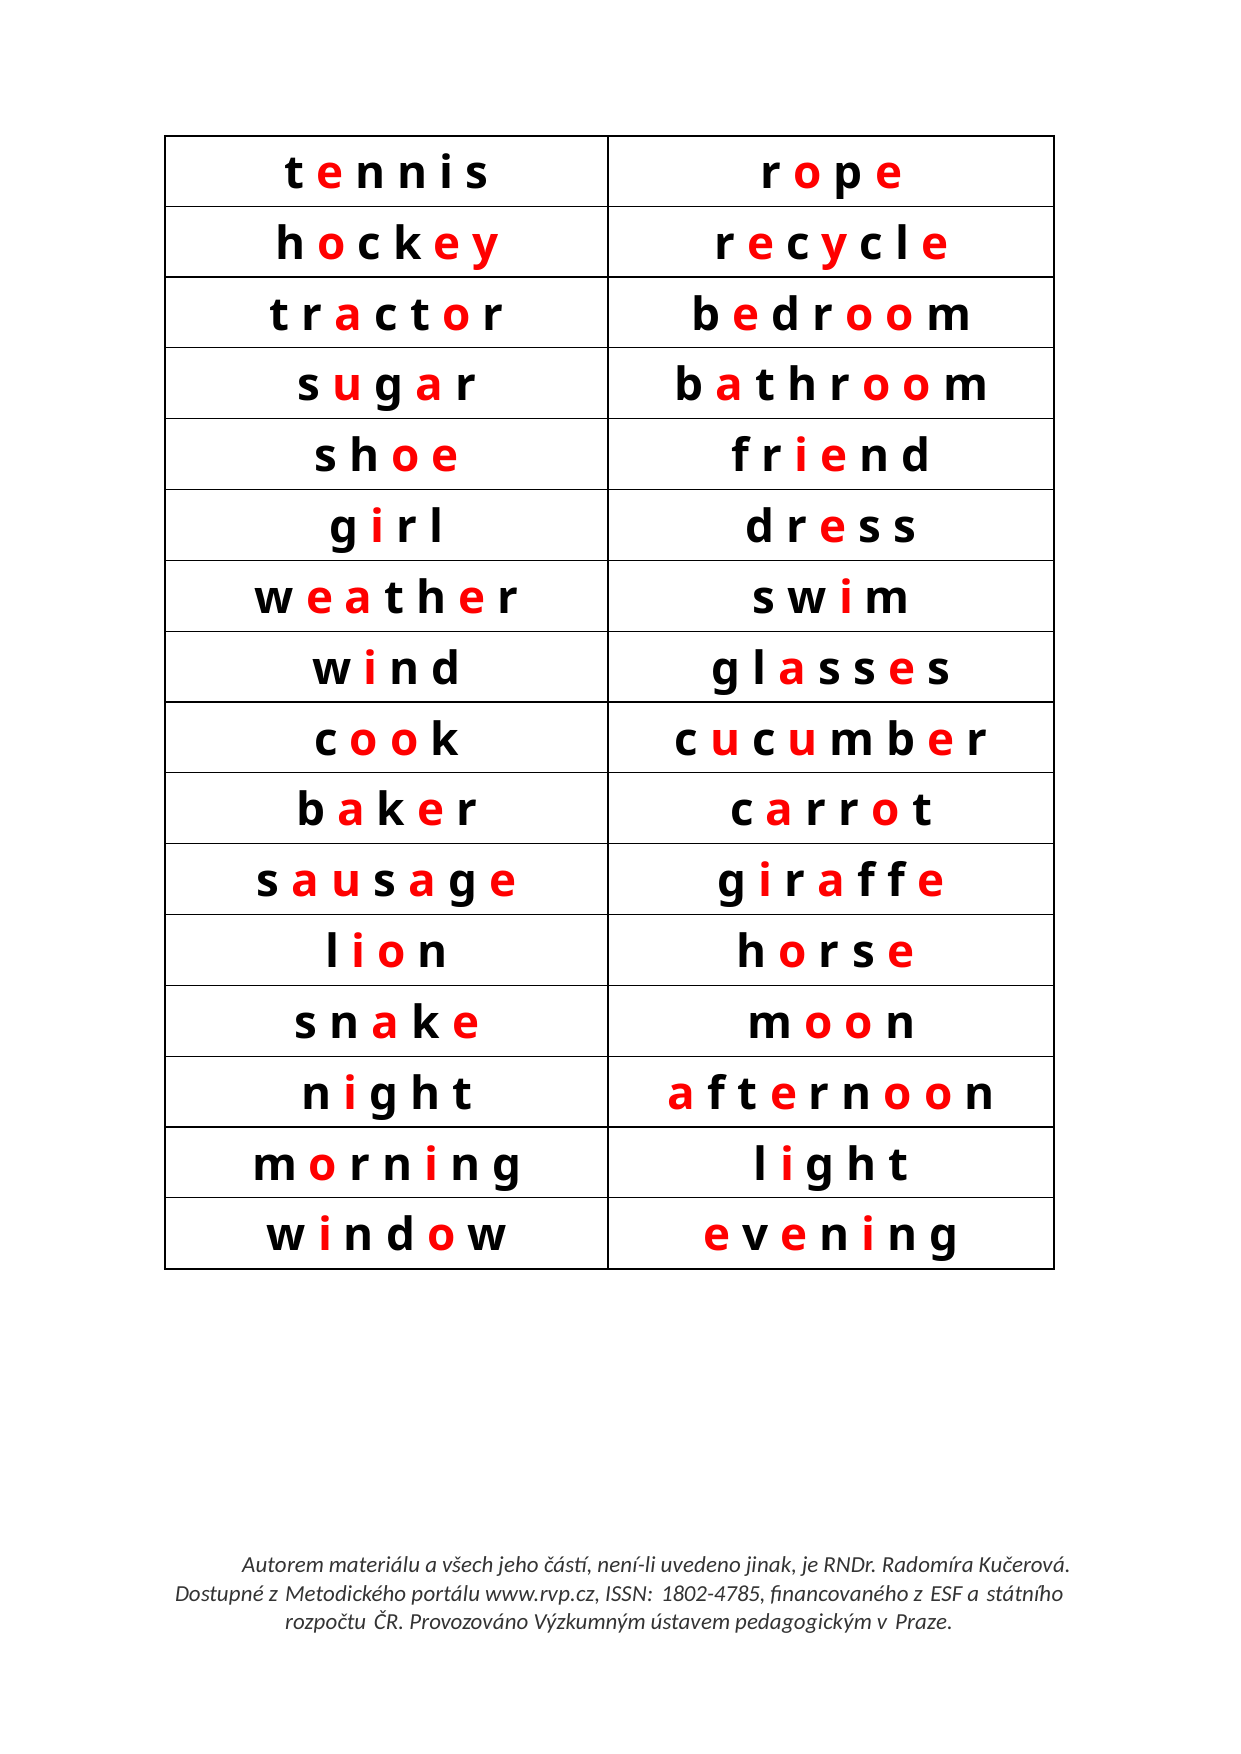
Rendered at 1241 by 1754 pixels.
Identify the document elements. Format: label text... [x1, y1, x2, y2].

table_cell s h o e [166, 419, 607, 489]
table_cell c o o k [166, 703, 607, 772]
table_header t e n n i s [166, 137, 607, 206]
table_cell c a r r o t [609, 773, 1053, 843]
table_cell b e d r o o m [609, 278, 1053, 347]
table_cell h o r s e [609, 915, 1053, 985]
table_cell s u g a r [166, 348, 607, 418]
table_cell g l a s s e s [609, 632, 1053, 701]
table_cell b a t h r o o m [609, 348, 1053, 418]
table_cell r e c y c l e [609, 207, 1053, 276]
table_cell c u c u m b e r [609, 703, 1053, 772]
table_cell d r e s s [609, 490, 1053, 560]
table_cell s w i m [609, 561, 1053, 631]
table_header r o p e [609, 137, 1053, 206]
table_cell w i n d [166, 632, 607, 701]
table_cell m o o n [609, 986, 1053, 1056]
table_cell t r a c t o r [166, 278, 607, 347]
table_cell g i r l [166, 490, 607, 560]
table_cell l i g h t [609, 1128, 1053, 1197]
table_cell s n a k e [166, 986, 607, 1056]
table_cell w i n d o w [166, 1198, 607, 1268]
table_cell e v e n i n g [609, 1198, 1053, 1268]
table_cell h o c k e y [166, 207, 607, 276]
table_cell a f t e r n o o n [609, 1057, 1053, 1126]
table_cell g i r a f f e [609, 844, 1053, 914]
table_cell w e a t h e r [166, 561, 607, 631]
table_cell l i o n [166, 915, 607, 985]
table_cell b a k e r [166, 773, 607, 843]
table_cell m o r n i n g [166, 1128, 607, 1197]
table_cell f r i e n d [609, 419, 1053, 489]
table_cell s a u s a g e [166, 844, 607, 914]
table_cell n i g h t [166, 1057, 607, 1126]
